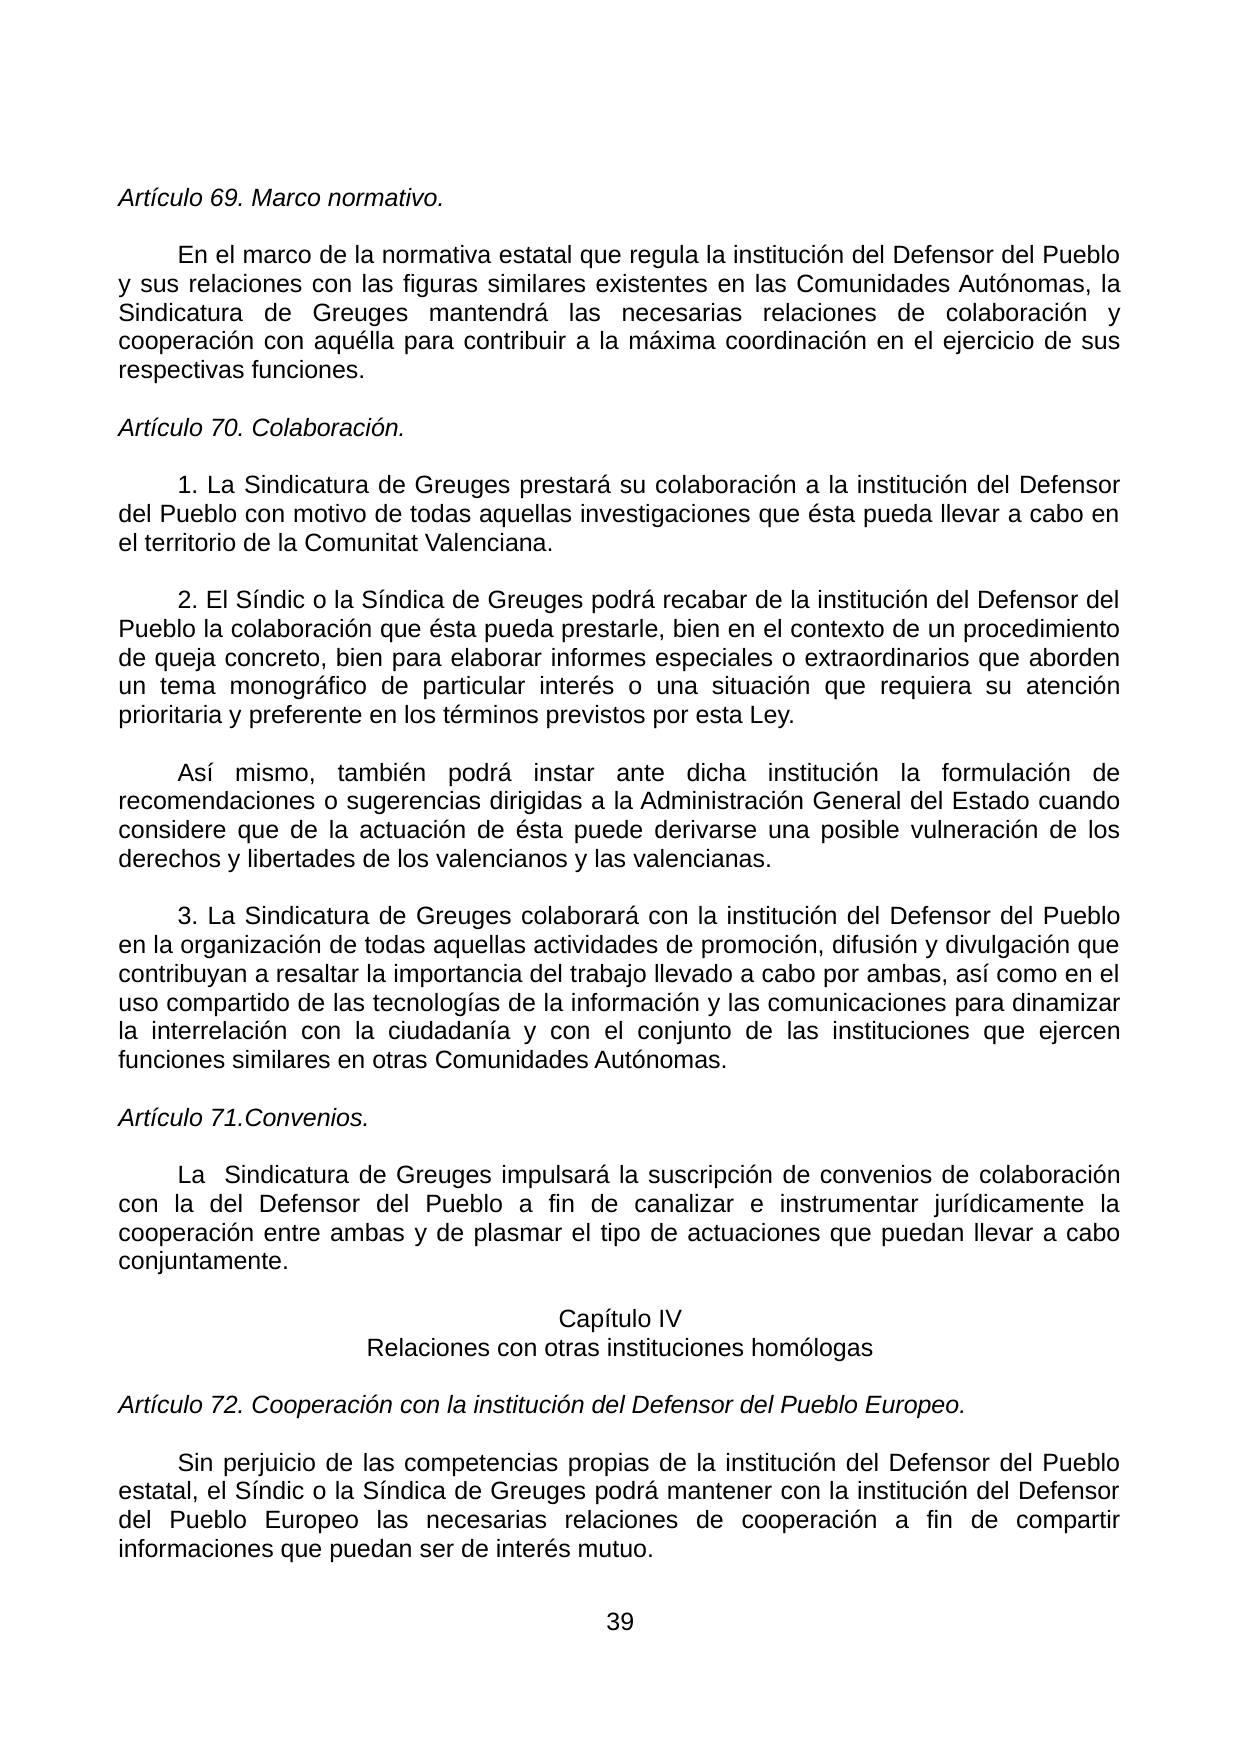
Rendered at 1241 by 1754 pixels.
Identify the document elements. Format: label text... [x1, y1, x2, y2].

text 2. El Síndic o la Síndica de Greuges podrá recabar de la institución del Defensor del Pueblo la colaboración que ésta pueda prestarle, bien en el contexto de un procedimiento de queja concreto, bien para elaborar informes especiales o extraordinarios que aborden un tema monográfico de particular interés o una situación que requiera su atención prioritaria y preferente en los términos previstos por esta Ley. [118, 585, 1122, 729]
text Artículo 70. Colaboración. [118, 413, 1122, 441]
text Artículo 71.Convenios. [118, 1103, 1122, 1131]
text 3. La Sindicatura de Greuges colaborará con la institución del Defensor del Pueblo en la organización de todas aquellas actividades de promoción, difusión y divulgación que contribuyan a resaltar la importancia del trabajo llevado a cabo por ambas, así como en el uso compartido de las tecnologías de la información y las comunicaciones para dinamizar la interrelación con la ciudadanía y con el conjunto de las instituciones que ejercen funciones similares en otras Comunidades Autónomas. [118, 901, 1122, 1074]
text 1. La Sindicatura de Greuges prestará su colaboración a la institución del Defensor del Pueblo con motivo de todas aquellas investigaciones que ésta pueda llevar a cabo en el territorio de la Comunitat Valenciana. [118, 470, 1122, 556]
text Artículo 69. Marco normativo. [118, 183, 1122, 211]
text La Sindicatura de Greuges impulsará la suscripción de convenios de colaboración con la del Defensor del Pueblo a fin de canalizar e instrumentar jurídicamente la cooperación entre ambas y de plasmar el tipo de actuaciones que puedan llevar a cabo conjuntamente. [118, 1160, 1122, 1275]
text Sin perjuicio de las competencias propias de la institución del Defensor del Pueblo estatal, el Síndic o la Síndica de Greuges podrá mantener con la institución del Defensor del Pueblo Europeo las necesarias relaciones de cooperación a fin de compartir informaciones que puedan ser de interés mutuo. [118, 1448, 1122, 1563]
text Capítulo IV [118, 1304, 1122, 1333]
text Artículo 72. Cooperación con la institución del Defensor del Pueblo Europeo. [118, 1390, 1122, 1419]
text Así mismo, también podrá instar ante dicha institución la formulación de recomendaciones o sugerencias dirigidas a la Administración General del Estado cuando considere que de la actuación de ésta puede derivarse una posible vulneración de los derechos y libertades de los valencianos y las valencianas. [118, 758, 1122, 873]
text Relaciones con otras instituciones homólogas [118, 1333, 1122, 1361]
text En el marco de la normativa estatal que regula la institución del Defensor del Pueblo y sus relaciones con las figuras similares existentes en las Comunidades Autónomas, la Sindicatura de Greuges mantendrá las necesarias relaciones de colaboración y cooperación con aquélla para contribuir a la máxima coordinación en el ejercicio de sus respectivas funciones. [118, 240, 1122, 384]
